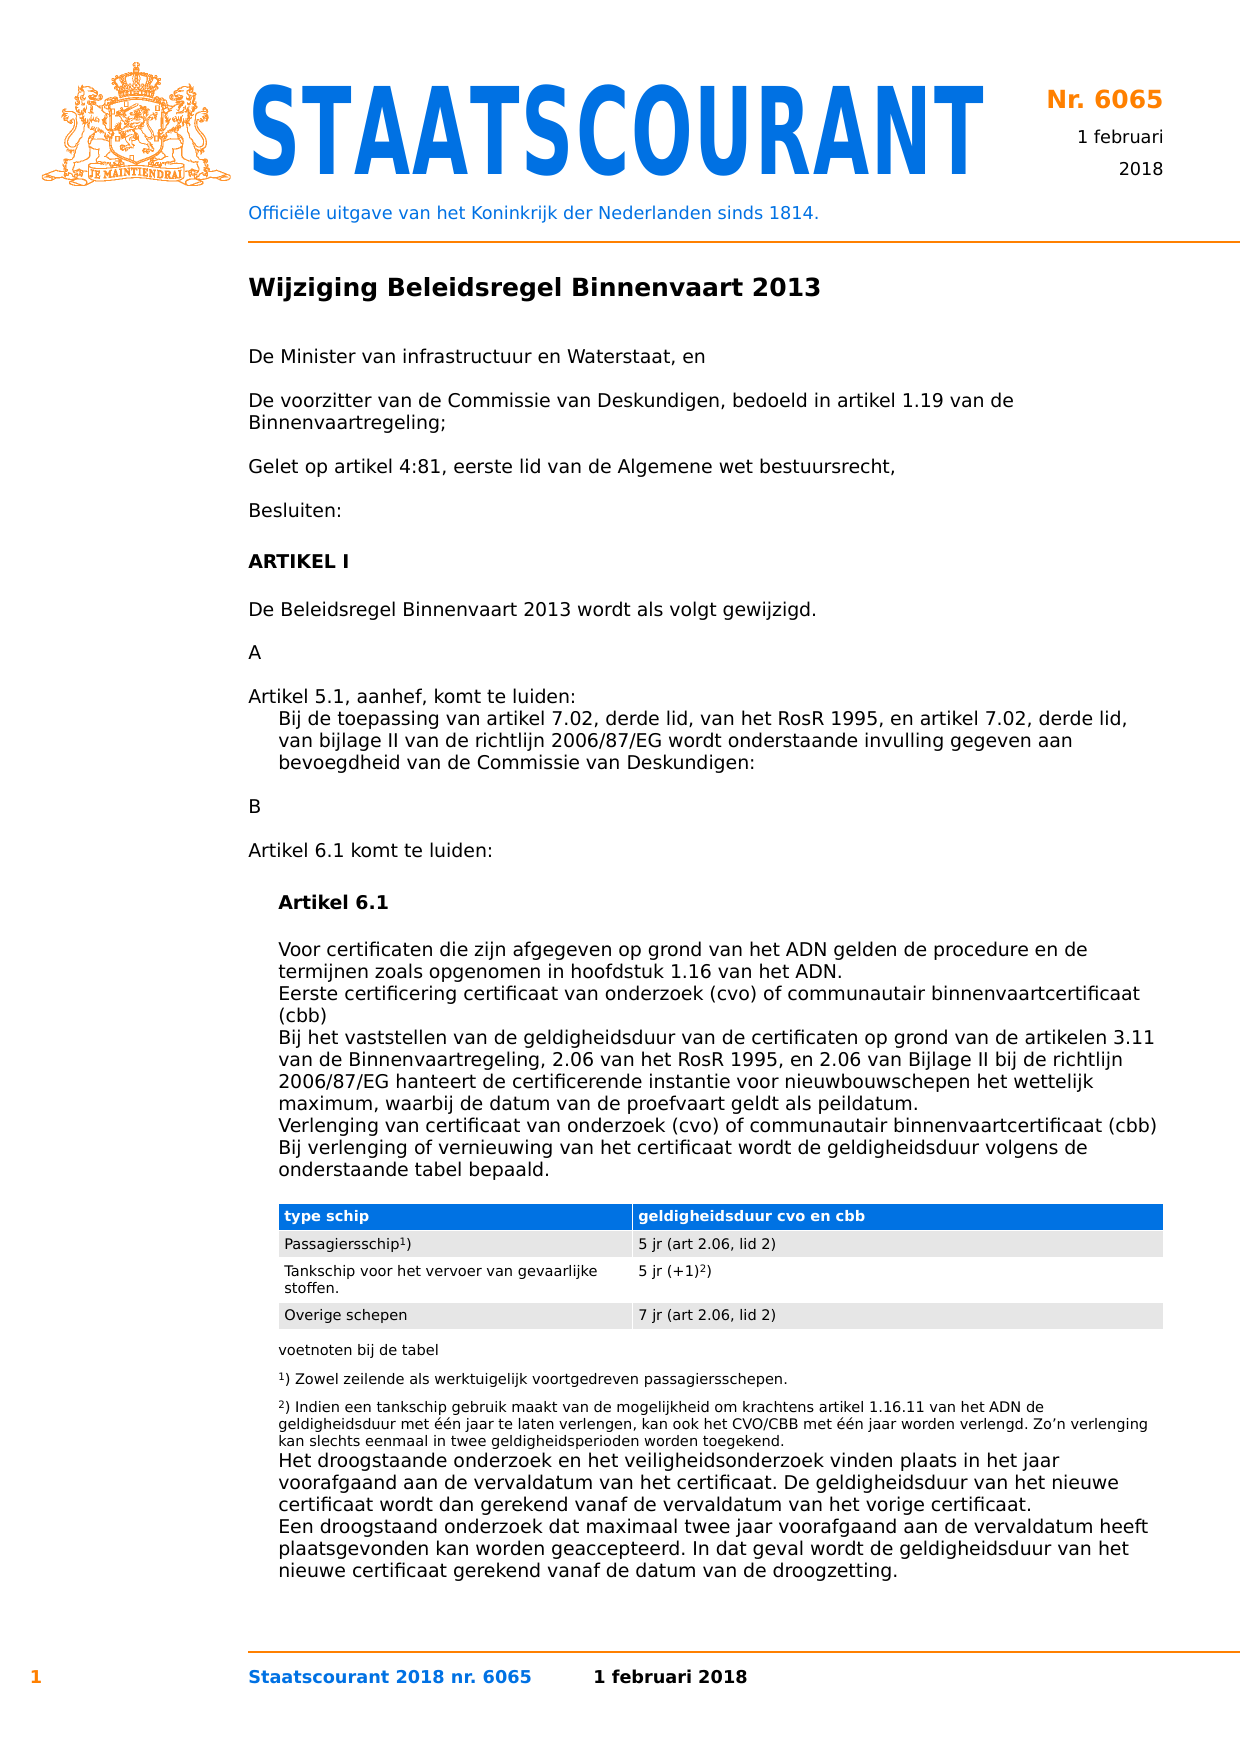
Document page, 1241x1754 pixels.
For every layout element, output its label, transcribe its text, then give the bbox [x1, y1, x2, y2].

text De Beleidsregel Binnenvaart 2013 wordt als volgt gewijzigd. [248, 598, 1163, 620]
text Eerste certificering certificaat van onderzoek (cvo) of communautair binnenvaartcertificaat (cbb) [278, 983, 1163, 1027]
table_cell 5 jr (+1)2) [633, 1258, 1163, 1302]
table_header Nr. 6065 [998, 62, 1240, 121]
subtitle Artikel 6.1 [278, 892, 1163, 914]
text De voorzitter van de Commissie van Deskundigen, bedoeld in artikel 1.19 van de Binnenvaartregeling; [248, 390, 1163, 434]
text Bij het vaststellen van de geldigheidsduur van de certificaten op grond van de artikelen 3.11 van de Binnenvaartregeling, 2.06 van het RosR 1995, en 2.06 van Bijlage II bij de richtlijn 2006/87/EG hanteert de certificerende instantie voor nieuwbouwschepen het wettelijk maximum, waarbij de datum van de proefvaart geldt als peildatum. [278, 1027, 1163, 1114]
table_cell voetnoten bij de tabel 1) Zowel zeilende als werktuigelijk voortgedreven passagiersschepen. 2) Indien een tankschip gebruik maakt van de mogelijkheid om krachtens artikel 1.16.11 van het ADN de geldigheidsduur met één jaar te laten verlengen, kan ook het CVO/CBB met één jaar worden verlengd. Zo’n verlenging kan slechts eenmaal in twee geldigheidsperioden worden toegekend. [278, 1330, 1163, 1450]
table_cell 1 februari [998, 121, 1240, 153]
text Artikel 5.1, aanhef, komt te luiden: [248, 686, 1163, 708]
table_cell 2018 [998, 153, 1240, 203]
text Een droogstaand onderzoek dat maximaal twee jaar voorafgaand aan de vervaldatum heeft plaatsgevonden kan worden geaccepteerd. In dat geval wordt de geldigheidsduur van het nieuwe certificaat gerekend vanaf de datum van de droogzetting. [278, 1516, 1163, 1582]
text Gelet op artikel 4:81, eerste lid van de Algemene wet bestuursrecht, [248, 456, 1163, 478]
table_cell 7 jr (art 2.06, lid 2) [633, 1303, 1163, 1329]
text Artikel 6.1 komt te luiden: [248, 840, 1163, 862]
subtitle ARTIKEL I [248, 551, 1163, 573]
table_cell Officiële uitgave van het Koninkrijk der Nederlanden sinds 1814. [248, 203, 1240, 241]
text Bij de toepassing van artikel 7.02, derde lid, van het RosR 1995, en artikel 7.02, derde lid, van bijlage II van de richtlijn 2006/87/EG wordt onderstaande invulling gegeven aan bevoegdheid van de Commissie van Deskundigen: [278, 708, 1163, 774]
table_cell 5 jr (art 2.06, lid 2) [633, 1231, 1163, 1257]
text Bij verlenging of vernieuwing van het certificaat wordt de geldigheidsduur volgens de onderstaande tabel bepaald. [278, 1137, 1163, 1181]
text B [248, 796, 1163, 818]
table_header STAATSCOURANT [248, 62, 998, 203]
text Besluiten: [248, 499, 1163, 521]
text Het droogstaande onderzoek en het veiligheidsonderzoek vinden plaats in het jaar voorafgaand aan de vervaldatum van het certificaat. De geldigheidsduur van het nieuwe certificaat wordt dan gerekend vanaf de vervaldatum van het vorige certificaat. [278, 1450, 1163, 1516]
text De Minister van infrastructuur en Waterstaat, en [248, 346, 1163, 368]
subtitle Wijziging Beleidsregel Binnenvaart 2013 [248, 273, 1163, 302]
text Verlenging van certificaat van onderzoek (cvo) of communautair binnenvaartcertificaat (cbb) [278, 1114, 1163, 1137]
table_header type schip [279, 1204, 632, 1230]
table_header [25, 62, 248, 241]
picture [41, 62, 231, 186]
table_header geldigheidsduur cvo en cbb [633, 1204, 1163, 1230]
table_cell Passagiersschip1) [279, 1231, 632, 1257]
text A [248, 642, 1163, 664]
table_cell Overige schepen [279, 1303, 632, 1329]
text Voor certificaten die zijn afgegeven op grond van het ADN gelden de procedure en de termijnen zoals opgenomen in hoofdstuk 1.16 van het ADN. [278, 939, 1163, 983]
table_cell Tankschip voor het vervoer van gevaarlijke stoffen. [279, 1258, 632, 1302]
